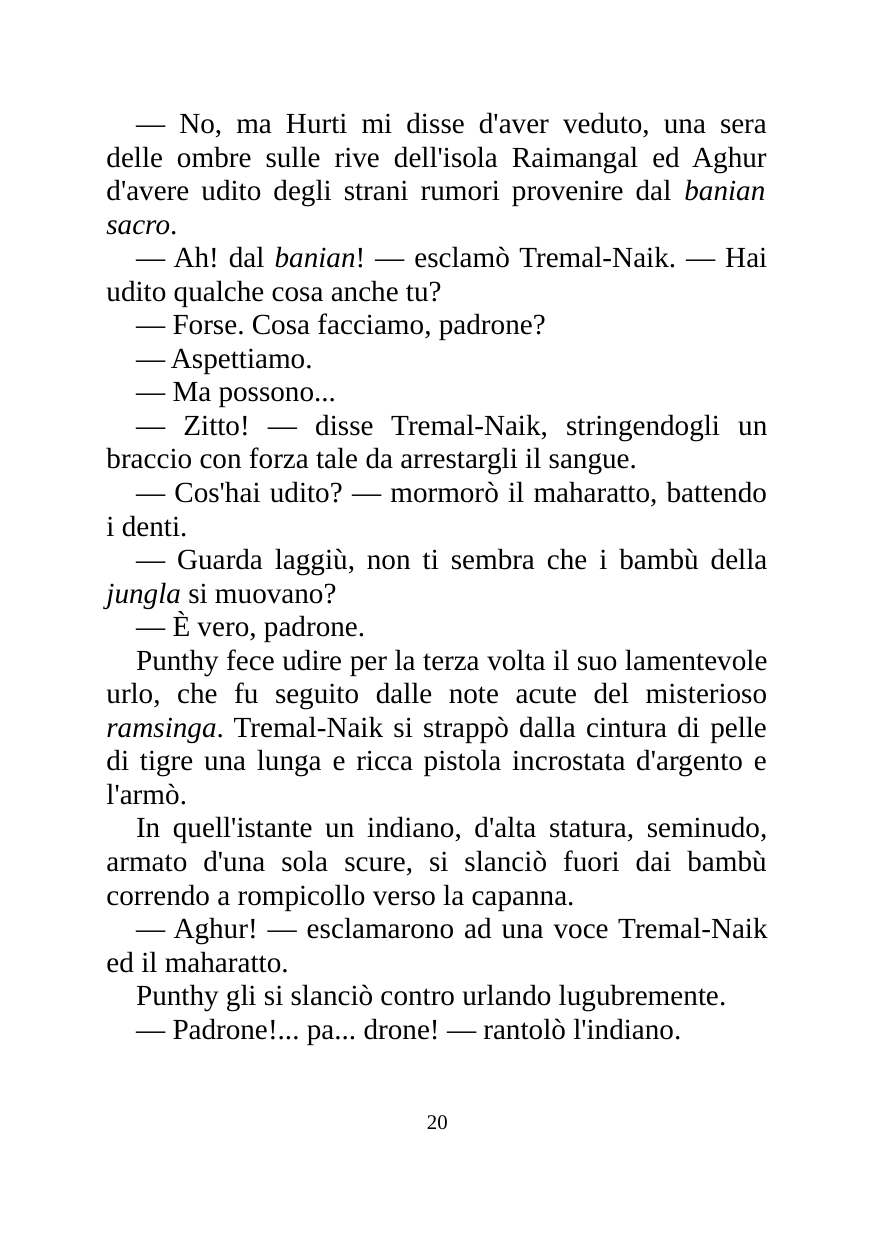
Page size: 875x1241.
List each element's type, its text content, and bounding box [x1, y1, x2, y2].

text In quell'istante un indiano, d'alta statura, seminudo, armato d'una sola scure, si slanciò fuori dai bambù correndo a rompicollo verso la capanna. [106, 811, 768, 911]
text — Ma possono... [106, 374, 768, 408]
text — Guarda laggiù, non ti sembra che i bambù della jungla si muovano? [106, 542, 768, 609]
text — No, ma Hurti mi disse d'aver veduto, una sera delle ombre sulle rive dell'isola Raimangal ed Aghur d'avere udito degli strani rumori provenire dal banian sacro. [106, 106, 768, 240]
text — È vero, padrone. [106, 609, 768, 643]
text — Zitto! — disse Tremal-Naik, stringendogli un braccio con forza tale da arrestargli il sangue. [106, 408, 768, 475]
text — Aghur! — esclamarono ad una voce Tremal-Naik ed il maharatto. [106, 911, 768, 978]
text — Padrone!... pa... drone! — rantolò l'indiano. [106, 1012, 768, 1045]
text Punthy fece udire per la terza volta il suo lamentevole urlo, che fu seguito dalle note acute del misterioso ramsinga. Tremal-Naik si strappò dalla cintura di pelle di tigre una lunga e ricca pistola incrostata d'argento e l'armò. [106, 643, 768, 811]
text — Ah! dal banian! — esclamò Tremal-Naik. — Hai udito qualche cosa anche tu? [106, 240, 768, 307]
text — Forse. Cosa facciamo, padrone? [106, 307, 768, 341]
text — Cos'hai udito? — mormorò il maharatto, battendo i denti. [106, 475, 768, 542]
text Punthy gli si slanciò contro urlando lugubremente. [106, 978, 768, 1012]
text — Aspettiamo. [106, 341, 768, 374]
